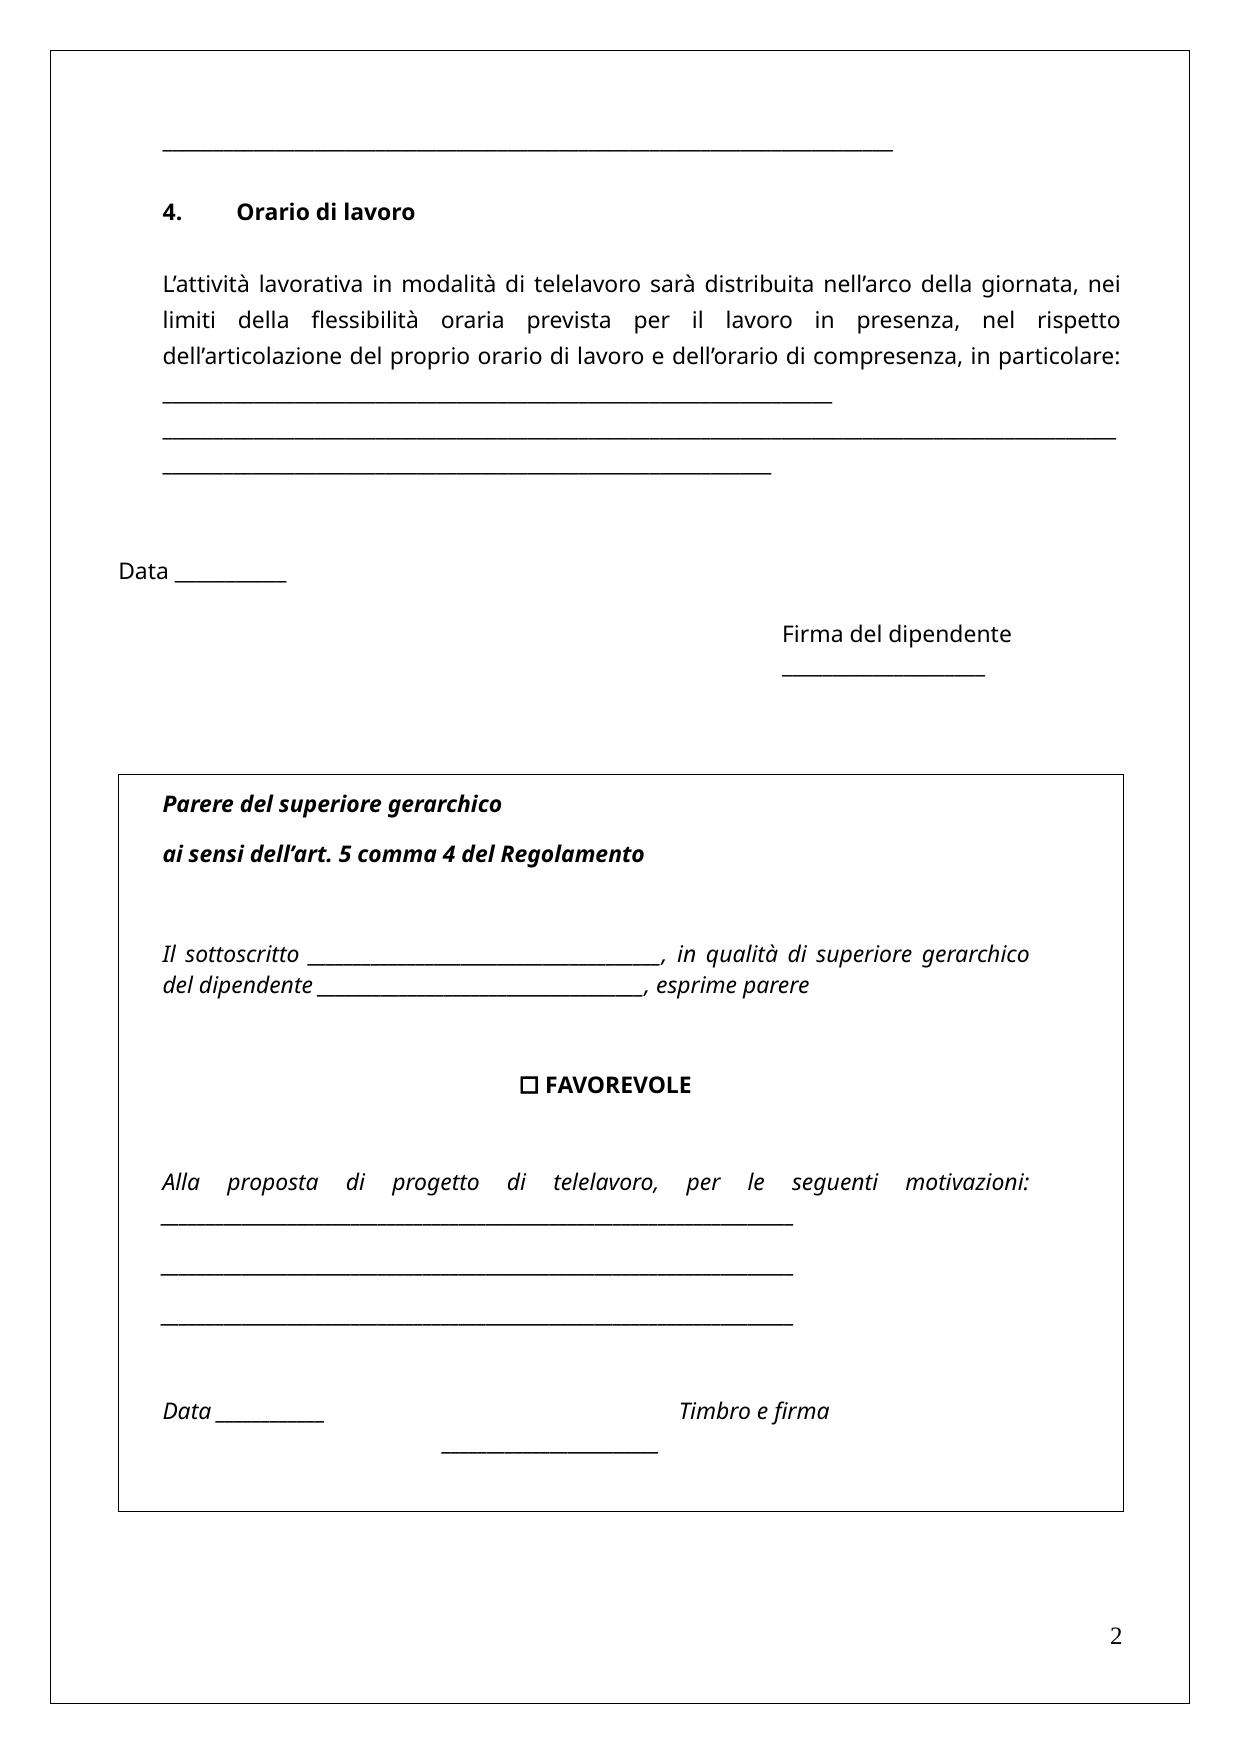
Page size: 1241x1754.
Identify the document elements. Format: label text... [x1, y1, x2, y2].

list Orario di lavoro [162, 196, 1122, 227]
text Firma del dipendente [118, 618, 1122, 649]
text L’attività lavorativa in modalità di telelavoro sarà distribuita nell’arco della giornata, nei limiti della flessibilità oraria prevista per il lavoro in presenza, nel rispetto dell’articolazione del proprio orario di lavoro e dell’orario di compresenza, in particolare: __________________________________________________________________ [162, 268, 1122, 407]
text Data ___________ [118, 555, 1122, 586]
text ________________________________________________________________________ [162, 124, 1122, 155]
text __________________________________________________________________________________________________________________________________________________________ [162, 411, 1122, 479]
text ____________________ [118, 649, 1122, 680]
table_header Parere del superiore gerarchico ai sensi dell’art. 5 comma 4 del Regolamento Il sottoscritto _______________________________________, in qualità di superiore gerarchico del dipendente ____________________________________, esprime parere  FAVOREVOLE Alla proposta di progetto di telelavoro, per le seguenti motivazioni: ______________________________________________________________________ ______________________________________________________________________ ______________________________________________________________________ Data ____________ Timbro e firma ________________________ [119, 775, 1123, 1511]
